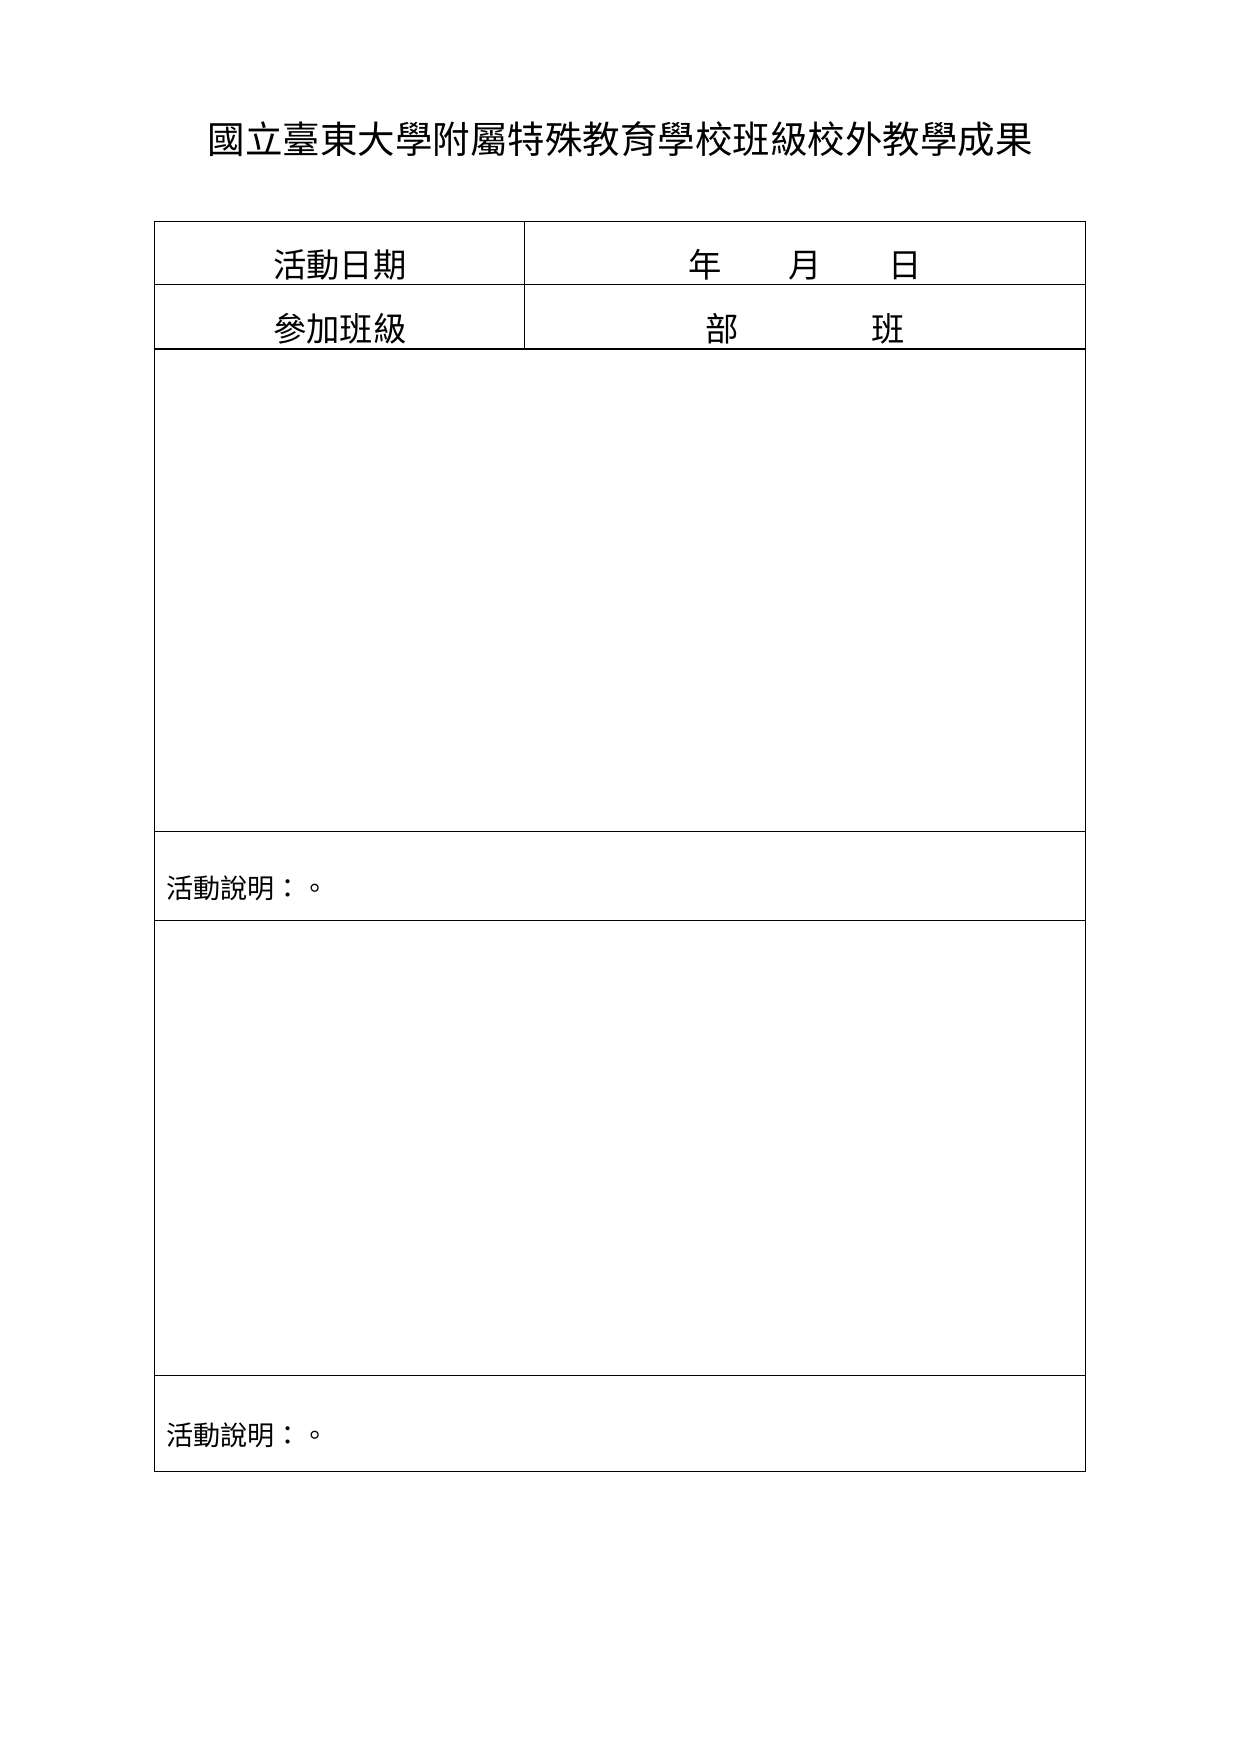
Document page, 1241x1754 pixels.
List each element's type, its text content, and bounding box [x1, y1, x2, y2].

table_header 活動日期 [155, 222, 524, 284]
table_cell 參加班級 [155, 285, 524, 348]
table_cell 部 班 [525, 285, 1085, 348]
table_cell 活動說明：。 [155, 1376, 1085, 1471]
table_header [155, 350, 1085, 831]
text 國立臺東大學附屬特殊教育學校班級校外教學成果 [75, 96, 1165, 158]
table_cell 活動說明：。 [155, 832, 1085, 920]
table_header 年 月 日 [525, 222, 1085, 284]
table_cell [155, 921, 1085, 1375]
